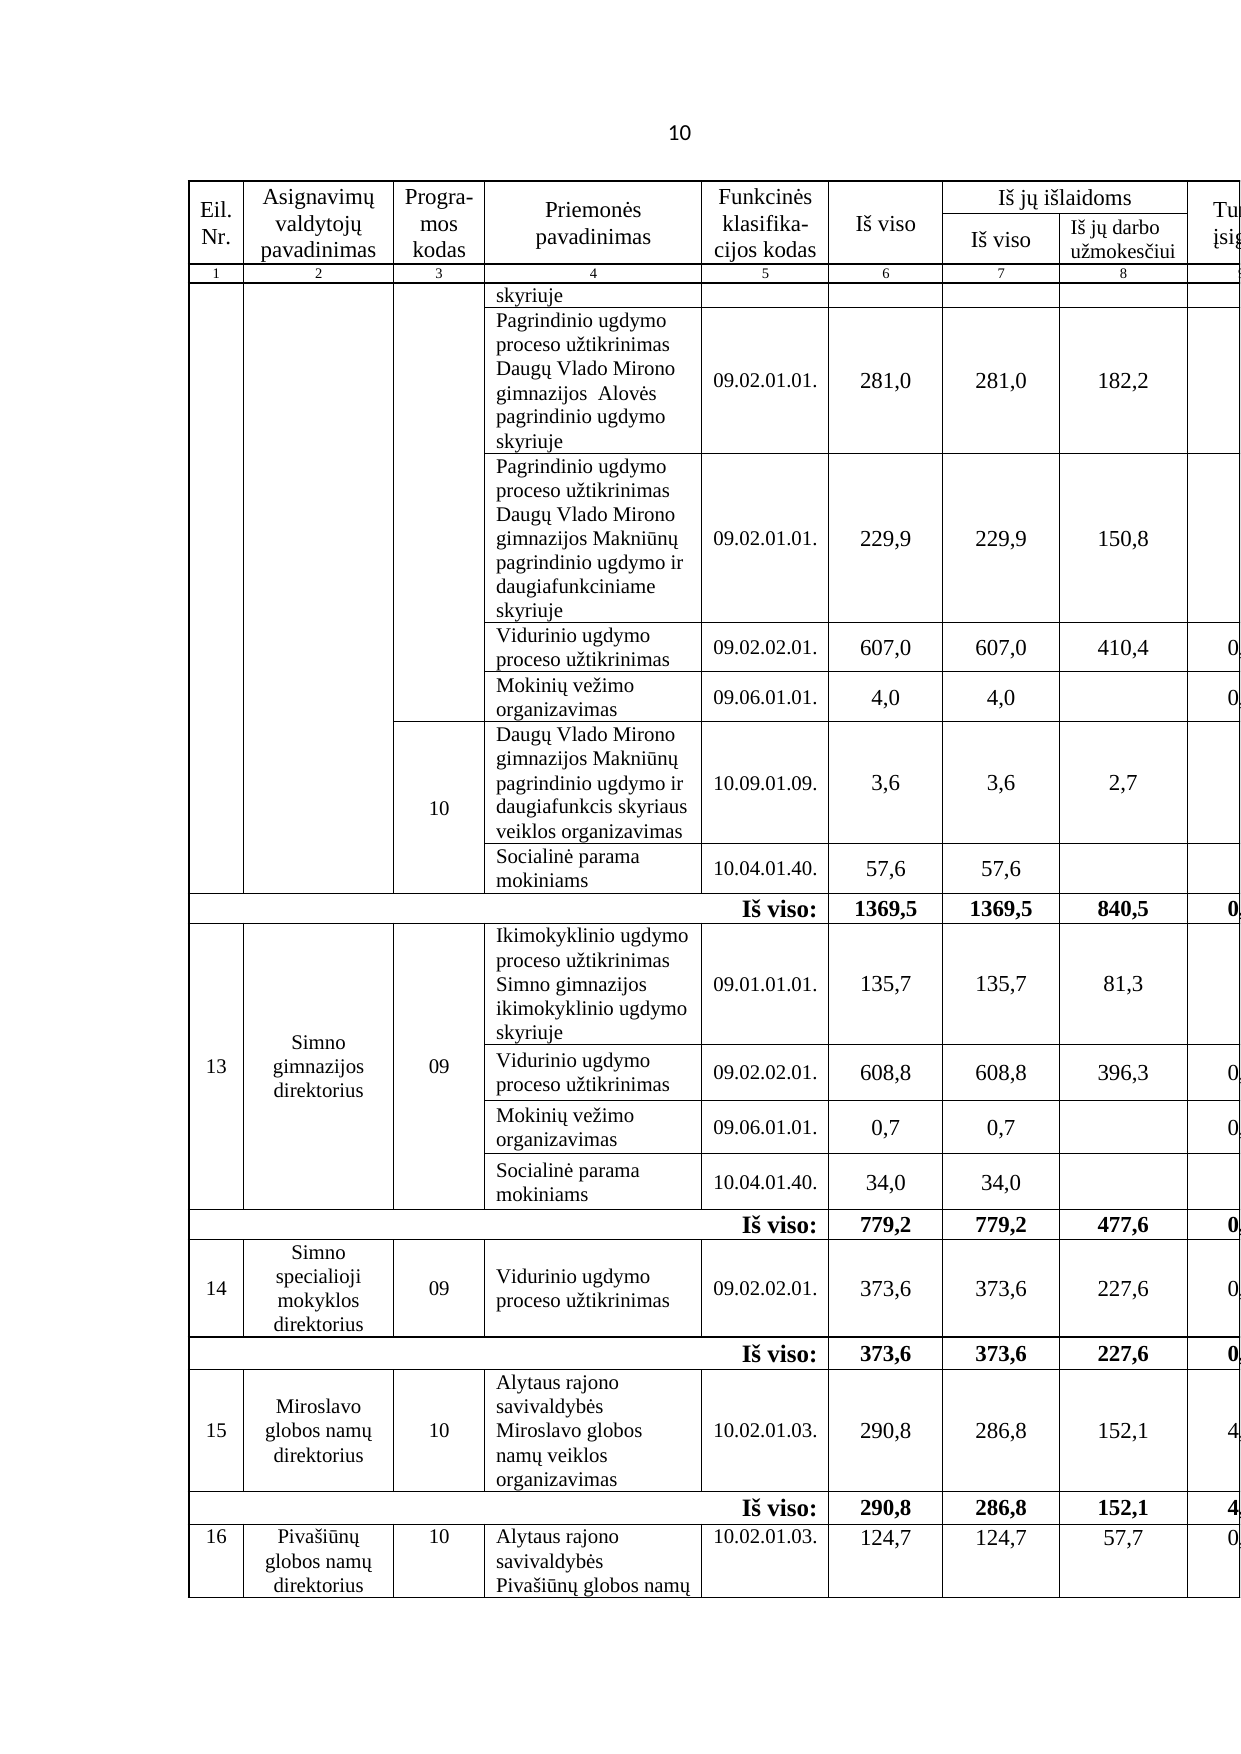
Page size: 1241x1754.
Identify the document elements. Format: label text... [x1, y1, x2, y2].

table_cell Socialinė parama mokiniams [485, 844, 701, 893]
table_header Iš jų išlaidoms [943, 182, 1187, 213]
table_cell [829, 284, 942, 307]
table_cell 135,7 [943, 924, 1059, 1044]
table_cell [1188, 1154, 1239, 1209]
table_cell Miroslavo globos namų direktorius [244, 1370, 393, 1491]
table_cell 286,8 [943, 1492, 1059, 1523]
table_cell [1060, 844, 1187, 893]
table_cell 1369,5 [943, 894, 1059, 922]
table_cell 09.02.02.01. [702, 1240, 828, 1336]
table_cell 229,9 [943, 454, 1059, 622]
table_cell Vidurinio ugdymo proceso užtikrinimas [485, 1240, 701, 1336]
table_cell 152,1 [1060, 1370, 1187, 1491]
table_cell Mokinių vežimo organizavimas [485, 1101, 701, 1153]
table_cell Alytaus rajono savivaldybės Pivašiūnų globos namų [485, 1525, 701, 1597]
table_cell 09.02.02.01. [702, 623, 828, 671]
table_cell 09 [394, 924, 484, 1209]
table_cell 10.09.01.09. [702, 722, 828, 843]
table_cell 57,7 [1060, 1525, 1187, 1597]
table_header Asignavimų valdytojų pavadinimas [244, 182, 393, 263]
table_cell 0,0 [1188, 1045, 1239, 1100]
table_cell 229,9 [829, 454, 942, 622]
table_cell [1188, 924, 1239, 1044]
table_cell Ikimokyklinio ugdymo proceso užtikrinimas Simno gimnazijos ikimokyklinio ugdymo skyriuje [485, 924, 701, 1044]
table_cell 10.04.01.40. [702, 844, 828, 893]
table_cell Iš viso: [190, 1210, 828, 1239]
table_cell 09.02.01.01. [702, 454, 828, 622]
table_cell 182,2 [1060, 308, 1187, 453]
table_cell 373,6 [943, 1338, 1059, 1369]
table_cell Iš viso [943, 214, 1059, 263]
table_cell [1060, 672, 1187, 721]
table_cell 779,2 [943, 1210, 1059, 1239]
table_cell [1188, 284, 1239, 307]
table_cell 840,5 [1060, 894, 1187, 922]
table_cell 4 [485, 265, 701, 282]
table_cell [1188, 844, 1239, 893]
table_cell 09.01.01.01. [702, 924, 828, 1044]
table_cell 281,0 [943, 308, 1059, 453]
table_cell 34,0 [829, 1154, 942, 1209]
table_cell 10.02.01.03. [702, 1370, 828, 1491]
table_cell 0,0 [1188, 1240, 1239, 1336]
table_cell Pagrindinio ugdymo proceso užtikrinimas Daugų Vlado Mirono gimnazijos Makniūnų pagrindinio ugdymo ir daugiafunkciniame skyriuje [485, 454, 701, 622]
table_cell [190, 284, 243, 893]
table_cell [1060, 284, 1187, 307]
table_header Turtui įsigyti [1188, 182, 1239, 263]
table_cell 09.02.02.01. [702, 1045, 828, 1100]
table_cell 373,6 [943, 1240, 1059, 1336]
table_cell Alytaus rajono savivaldybės Miroslavo globos namų veiklos organizavimas [485, 1370, 701, 1491]
table_cell 6 [829, 265, 942, 282]
table_cell [702, 284, 828, 307]
table_cell 227,6 [1060, 1338, 1187, 1369]
table_cell 3 [394, 265, 484, 282]
table_cell 281,0 [829, 308, 942, 453]
table_cell 2,7 [1060, 722, 1187, 843]
table_cell Pivašiūnų globos namų direktorius [244, 1525, 393, 1597]
table_cell 150,8 [1060, 454, 1187, 622]
table_cell Iš viso: [190, 1492, 828, 1523]
table_cell 0,0 [1188, 1525, 1239, 1597]
table_cell 373,6 [829, 1338, 942, 1369]
table_cell 4,0 [943, 672, 1059, 721]
table_cell 4,0 [829, 672, 942, 721]
table_cell 4,0 [1188, 1370, 1239, 1491]
table_cell 10.02.01.03. [702, 1525, 828, 1597]
table_cell 608,8 [829, 1045, 942, 1100]
table_cell 0,7 [943, 1101, 1059, 1153]
table_cell 4,0 [1188, 1492, 1239, 1523]
table_cell 10 [394, 1370, 484, 1491]
table_cell 1 [190, 265, 243, 282]
table_cell skyriuje [485, 284, 701, 307]
table_cell 0,0 [1188, 1101, 1239, 1153]
table_cell Daugų Vlado Mirono gimnazijos Makniūnų pagrindinio ugdymo ir daugiafunkcis skyriaus veiklos organizavimas [485, 722, 701, 843]
table_cell 1369,5 [829, 894, 942, 922]
table_cell Iš jų darbo užmokesčiui [1060, 214, 1187, 263]
table_cell 16 [190, 1525, 243, 1597]
table_cell 13 [190, 924, 243, 1209]
table_cell 286,8 [943, 1370, 1059, 1491]
table_cell 5 [702, 265, 828, 282]
table_cell 09 [394, 1240, 484, 1336]
table_cell 477,6 [1060, 1210, 1187, 1239]
table_cell 14 [190, 1240, 243, 1336]
table_header Iš viso [829, 182, 942, 263]
table_cell 0,0 [1188, 1338, 1239, 1369]
table_cell 608,8 [943, 1045, 1059, 1100]
table_cell [1188, 454, 1239, 622]
table_cell [1188, 308, 1239, 453]
table_cell [943, 284, 1059, 307]
table_cell [1060, 1101, 1187, 1153]
table_cell 9 [1188, 265, 1239, 282]
table_cell 0,7 [829, 1101, 942, 1153]
table_header Priemonės pavadinimas [485, 182, 701, 263]
table_cell 607,0 [943, 623, 1059, 671]
table_cell 3,6 [943, 722, 1059, 843]
table_header Progra-mos kodas [394, 182, 484, 263]
table_cell Simno specialioji mokyklos direktorius [244, 1240, 393, 1336]
table_cell 0,0 [1188, 623, 1239, 671]
table_cell 410,4 [1060, 623, 1187, 671]
table_cell 124,7 [943, 1525, 1059, 1597]
table_cell 396,3 [1060, 1045, 1187, 1100]
table_header Eil. Nr. [190, 182, 243, 263]
table_cell 290,8 [829, 1370, 942, 1491]
table_cell 373,6 [829, 1240, 942, 1336]
table_cell 0,0 [1188, 672, 1239, 721]
table_cell 10.04.01.40. [702, 1154, 828, 1209]
table_cell 15 [190, 1370, 243, 1491]
table_cell Vidurinio ugdymo proceso užtikrinimas [485, 1045, 701, 1100]
table_cell 09.06.01.01. [702, 1101, 828, 1153]
table_header Funkcinės klasifika-cijos kodas [702, 182, 828, 263]
table_cell 152,1 [1060, 1492, 1187, 1523]
table_cell Mokinių vežimo organizavimas [485, 672, 701, 721]
table_cell Simno gimnazijos direktorius [244, 924, 393, 1209]
table_cell 81,3 [1060, 924, 1187, 1044]
table_cell 57,6 [943, 844, 1059, 893]
table_cell 3,6 [829, 722, 942, 843]
table_cell Iš viso: [190, 1338, 828, 1369]
table_cell 34,0 [943, 1154, 1059, 1209]
table_cell 227,6 [1060, 1240, 1187, 1336]
table_cell 10 [394, 722, 484, 893]
table_cell Vidurinio ugdymo proceso užtikrinimas [485, 623, 701, 671]
table_cell 0,0 [1188, 894, 1239, 922]
table_cell 0,0 [1188, 1210, 1239, 1239]
table_cell 124,7 [829, 1525, 942, 1597]
table_cell 57,6 [829, 844, 942, 893]
table_cell [244, 284, 393, 893]
table_cell [1188, 722, 1239, 843]
table_cell [394, 284, 484, 721]
table_cell 607,0 [829, 623, 942, 671]
table_cell 290,8 [829, 1492, 942, 1523]
table_cell 2 [244, 265, 393, 282]
table_cell Socialinė parama mokiniams [485, 1154, 701, 1209]
table_cell 09.02.01.01. [702, 308, 828, 453]
table_cell 8 [1060, 265, 1187, 282]
table_cell 7 [943, 265, 1059, 282]
table_cell Pagrindinio ugdymo proceso užtikrinimas Daugų Vlado Mirono gimnazijos Alovės pagrindinio ugdymo skyriuje [485, 308, 701, 453]
table_cell [1060, 1154, 1187, 1209]
table_cell Iš viso: [190, 894, 828, 922]
table_cell 779,2 [829, 1210, 942, 1239]
table_cell 10 [394, 1525, 484, 1597]
table_cell 135,7 [829, 924, 942, 1044]
table_cell 09.06.01.01. [702, 672, 828, 721]
